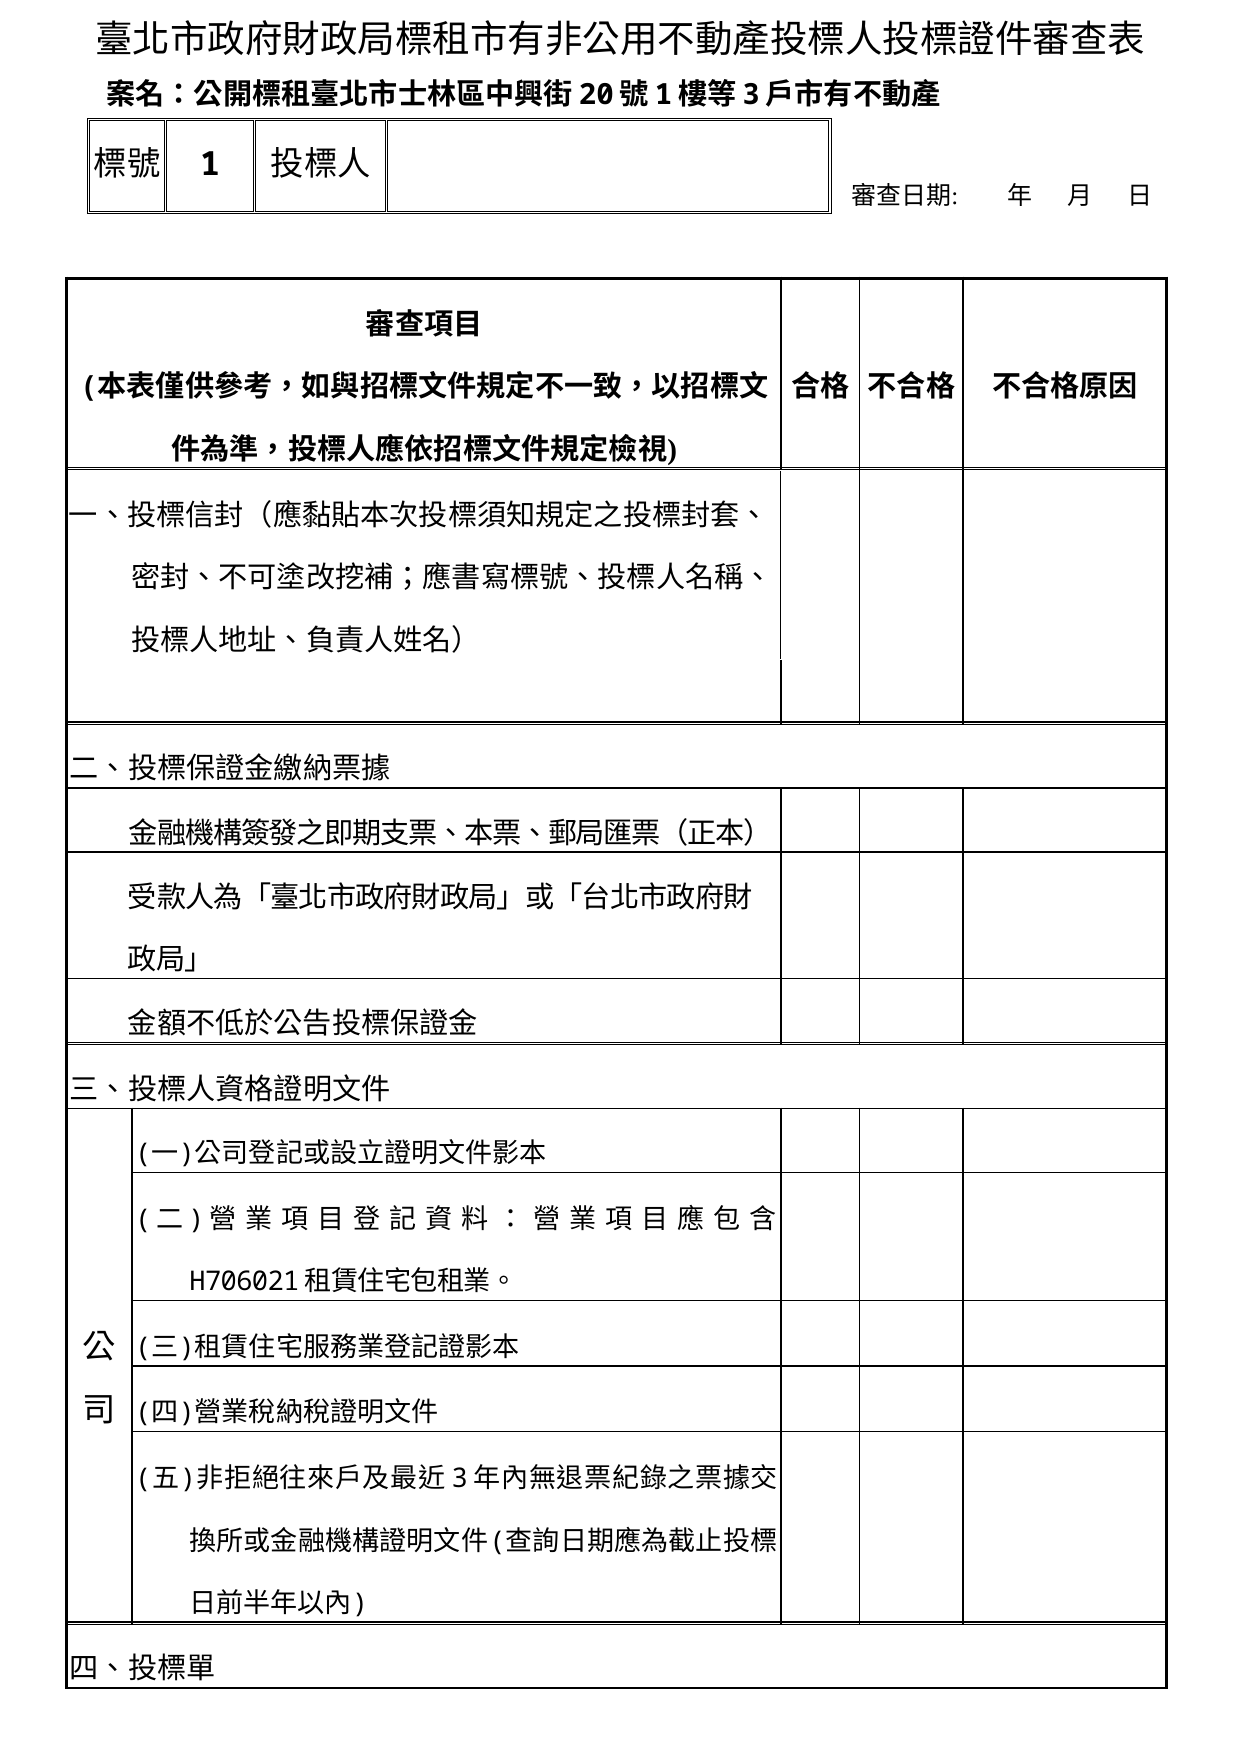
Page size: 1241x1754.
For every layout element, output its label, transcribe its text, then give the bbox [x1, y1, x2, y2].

table_cell [860, 1367, 962, 1431]
table_cell 二、投標保證金繳納票據 [68, 725, 1165, 787]
table_cell [860, 789, 962, 851]
table_cell [782, 1301, 859, 1365]
table_cell [782, 470, 859, 721]
table_cell (三)租賃住宅服務業登記證影本 [133, 1301, 780, 1365]
table_cell [964, 1301, 1165, 1365]
table_header 不合格 [860, 280, 962, 467]
table_cell [860, 470, 962, 721]
table_header 審查項目 (本表僅供參考，如與招標文件規定不一致，以招標文件為準，投標人應依招標文件規定檢視) [68, 280, 780, 467]
text [836, 168, 1177, 219]
table_cell [782, 853, 859, 978]
table_cell [964, 1367, 1165, 1431]
table_cell [964, 979, 1165, 1042]
table_header [388, 121, 828, 211]
table_cell [860, 1173, 962, 1299]
table_cell [782, 1173, 859, 1299]
table_cell [860, 1301, 962, 1365]
table_cell 金融機構簽發之即期支票、本票、郵局匯票（正本） [68, 789, 780, 851]
table_header 合格 [782, 280, 859, 467]
table_cell [68, 470, 780, 721]
table_cell (四)營業稅納稅證明文件 [133, 1367, 780, 1431]
table_cell 四、投標單 [68, 1625, 1165, 1687]
table_cell [782, 979, 859, 1042]
table_cell [782, 1432, 859, 1621]
table_header 標號 [90, 121, 164, 211]
table_header 1 [167, 121, 253, 211]
table_cell 金額不低於公告投標保證金 [68, 979, 780, 1042]
table_cell (五)非拒絕往來戶及最近3年內無退票紀錄之票據交換所或金融機構證明文件(查詢日期應為截止投標日前半年以內) [133, 1432, 780, 1621]
table_cell 受款人為「臺北市政府財政局」或「台北市政府財政局」 [68, 853, 780, 978]
table_header 一、投標信封（應黏貼本次投標須知規定之投標封套、密封、不可塗改挖補；應書寫標號、投標人名稱、投標人地址、負責人姓名） [70, 471, 780, 658]
table_cell [964, 1432, 1165, 1621]
table_cell [964, 1109, 1165, 1171]
table_cell [964, 789, 1165, 851]
table_cell [782, 789, 859, 851]
table_cell 公司 [68, 1109, 131, 1621]
table_header 投標人 [256, 121, 385, 211]
table_cell [782, 1367, 859, 1431]
table_cell [860, 979, 962, 1042]
table_cell [964, 470, 1165, 721]
table_cell [782, 1109, 859, 1171]
table_cell [964, 853, 1165, 978]
table_cell [860, 853, 962, 978]
table_cell [860, 1109, 962, 1171]
table_cell [860, 1432, 962, 1621]
table_cell [964, 1173, 1165, 1299]
text 臺北市政府財政局標租市有非公用不動產投標人投標證件審查表 [89, 31, 1152, 58]
table_cell (二)營業項目登記資料：營業項目應包含H706021租賃住宅包租業。 [133, 1173, 780, 1299]
table_cell 三、投標人資格證明文件 [68, 1045, 1165, 1107]
text 案名：公開標租臺北市士林區中興街20號1樓等3戶市有不動產 [89, 71, 1122, 113]
text 審查日期: 103年12月31日 [851, 175, 1162, 211]
table_cell (一)公司登記或設立證明文件影本 [133, 1109, 780, 1171]
table_header 不合格原因 [964, 280, 1165, 467]
